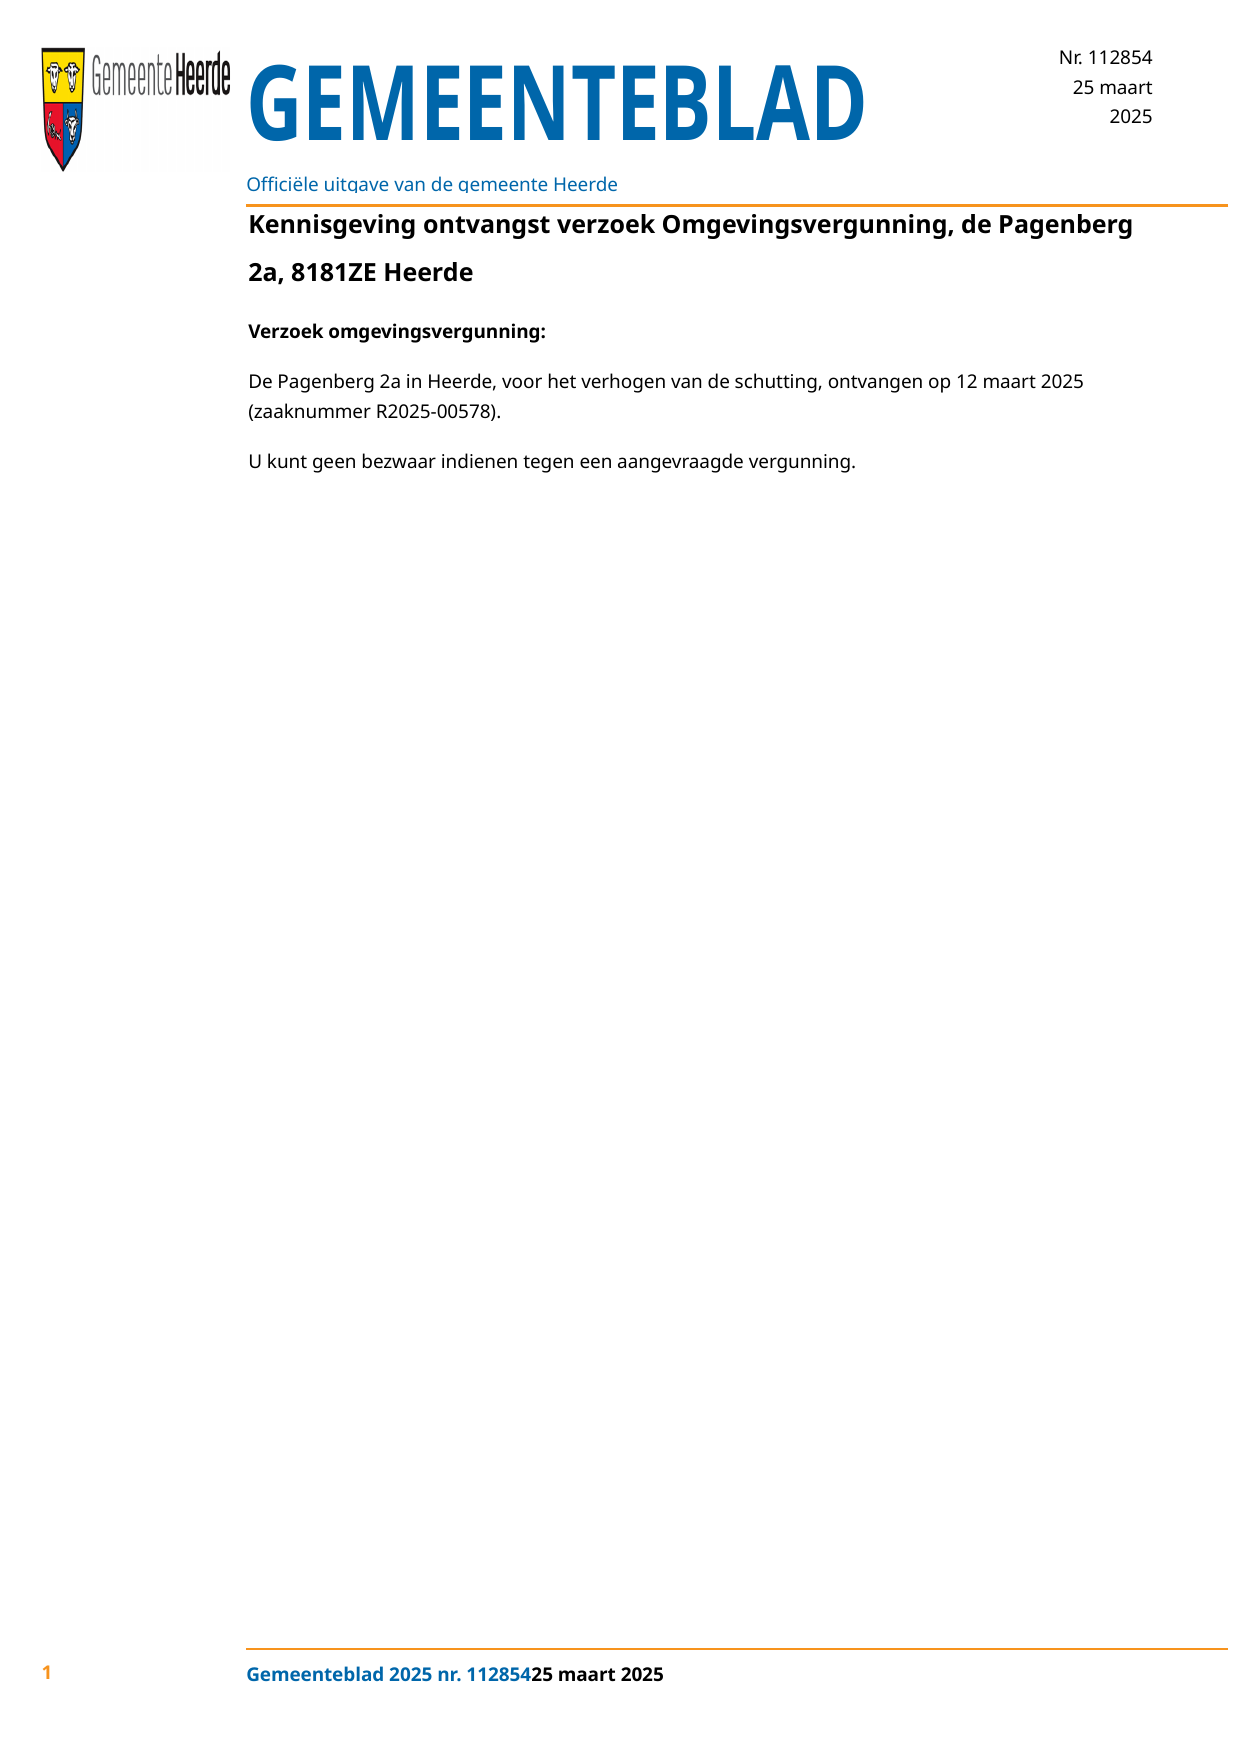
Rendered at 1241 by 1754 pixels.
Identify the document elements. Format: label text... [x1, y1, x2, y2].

text De Pagenberg 2a in Heerde, voor het verhogen van de schutting, ontvangen op 12 maart 2025 (zaaknummer R2025-00578). [248, 368, 1152, 424]
text U kunt geen bezwaar indienen tegen een aangevraagde vergunning. [248, 448, 1152, 474]
picture [41, 47, 231, 172]
text Kennisgeving ontvangst verzoek Omgevingsvergunning, de Pagenberg 2a, 8181ZE Heerde [248, 207, 1152, 288]
text Verzoek omgevingsvergunning: [248, 318, 1152, 344]
